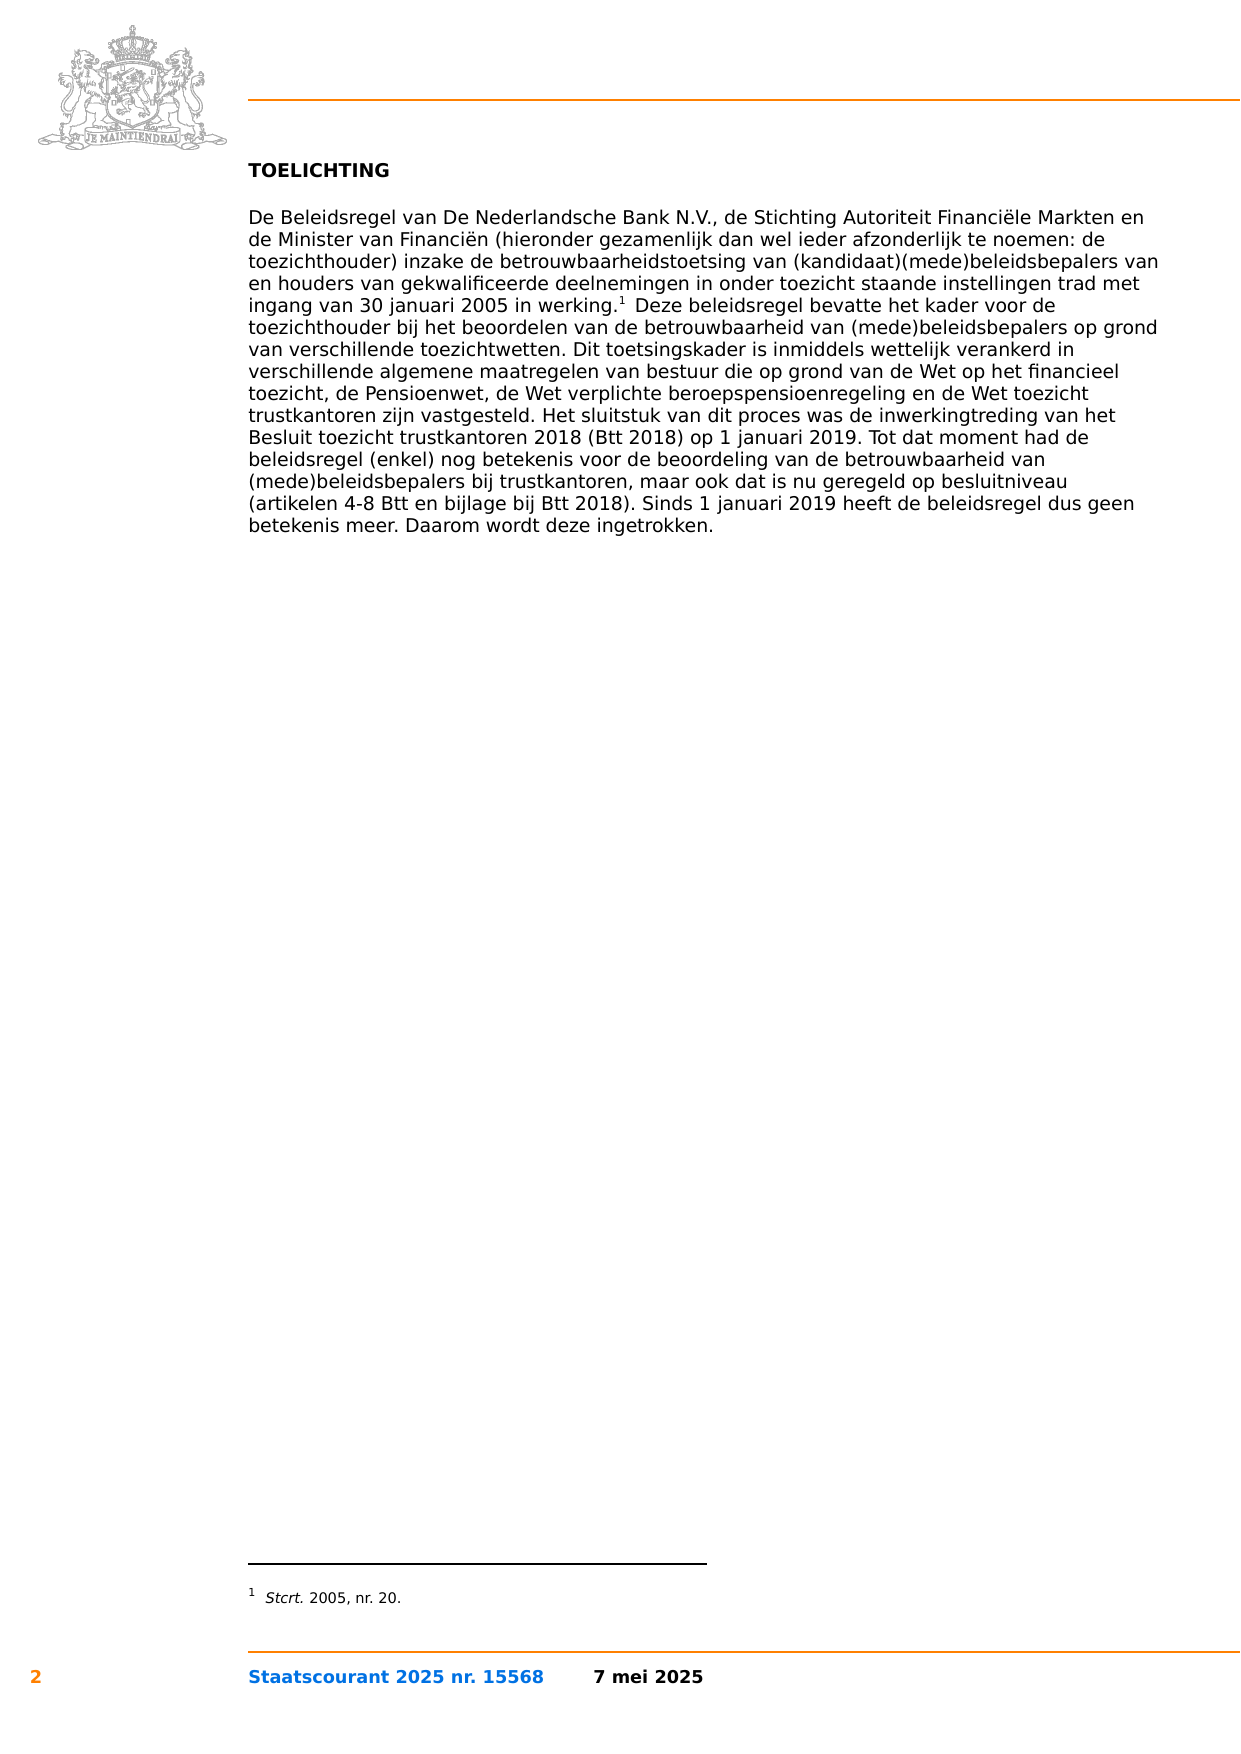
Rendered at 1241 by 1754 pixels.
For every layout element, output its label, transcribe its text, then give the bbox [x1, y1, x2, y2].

picture [38, 25, 227, 150]
text De Beleidsregel van De Nederlandsche Bank N.V., de Stichting Autoriteit Financiële Markten en de Minister van Financiën (hieronder gezamenlijk dan wel ieder afzonderlijk te noemen: de toezichthouder) inzake de betrouwbaarheidstoetsing van (kandidaat)(mede)beleidsbepalers van en houders van gekwalificeerde deelnemingen in onder toezicht staande instellingen trad met ingang van 30 januari 2005 in werking. Deze beleidsregel bevatte het kader voor de toezichthouder bij het beoordelen van de betrouwbaarheid van (mede)beleidsbepalers op grond van verschillende toezichtwetten. Dit toetsingskader is inmiddels wettelijk verankerd in verschillende algemene maatregelen van bestuur die op grond van de Wet op het financieel toezicht, de Pensioenwet, de Wet verplichte beroepspensioenregeling en de Wet toezicht trustkantoren zijn vastgesteld. Het sluitstuk van dit proces was de inwerkingtreding van het Besluit toezicht trustkantoren 2018 (Btt 2018) op 1 januari 2019. Tot dat moment had de beleidsregel (enkel) nog betekenis voor de beoordeling van de betrouwbaarheid van (mede)beleidsbepalers bij trustkantoren, maar ook dat is nu geregeld op besluitniveau (artikelen 4-8 Btt en bijlage bij Btt 2018). Sinds 1 januari 2019 heeft de beleidsregel dus geen betekenis meer. Daarom wordt deze ingetrokken. [248, 207, 1163, 537]
text Stcrt. 2005, nr. 20. [248, 1586, 1163, 1608]
subtitle TOELICHTING [248, 160, 1163, 182]
